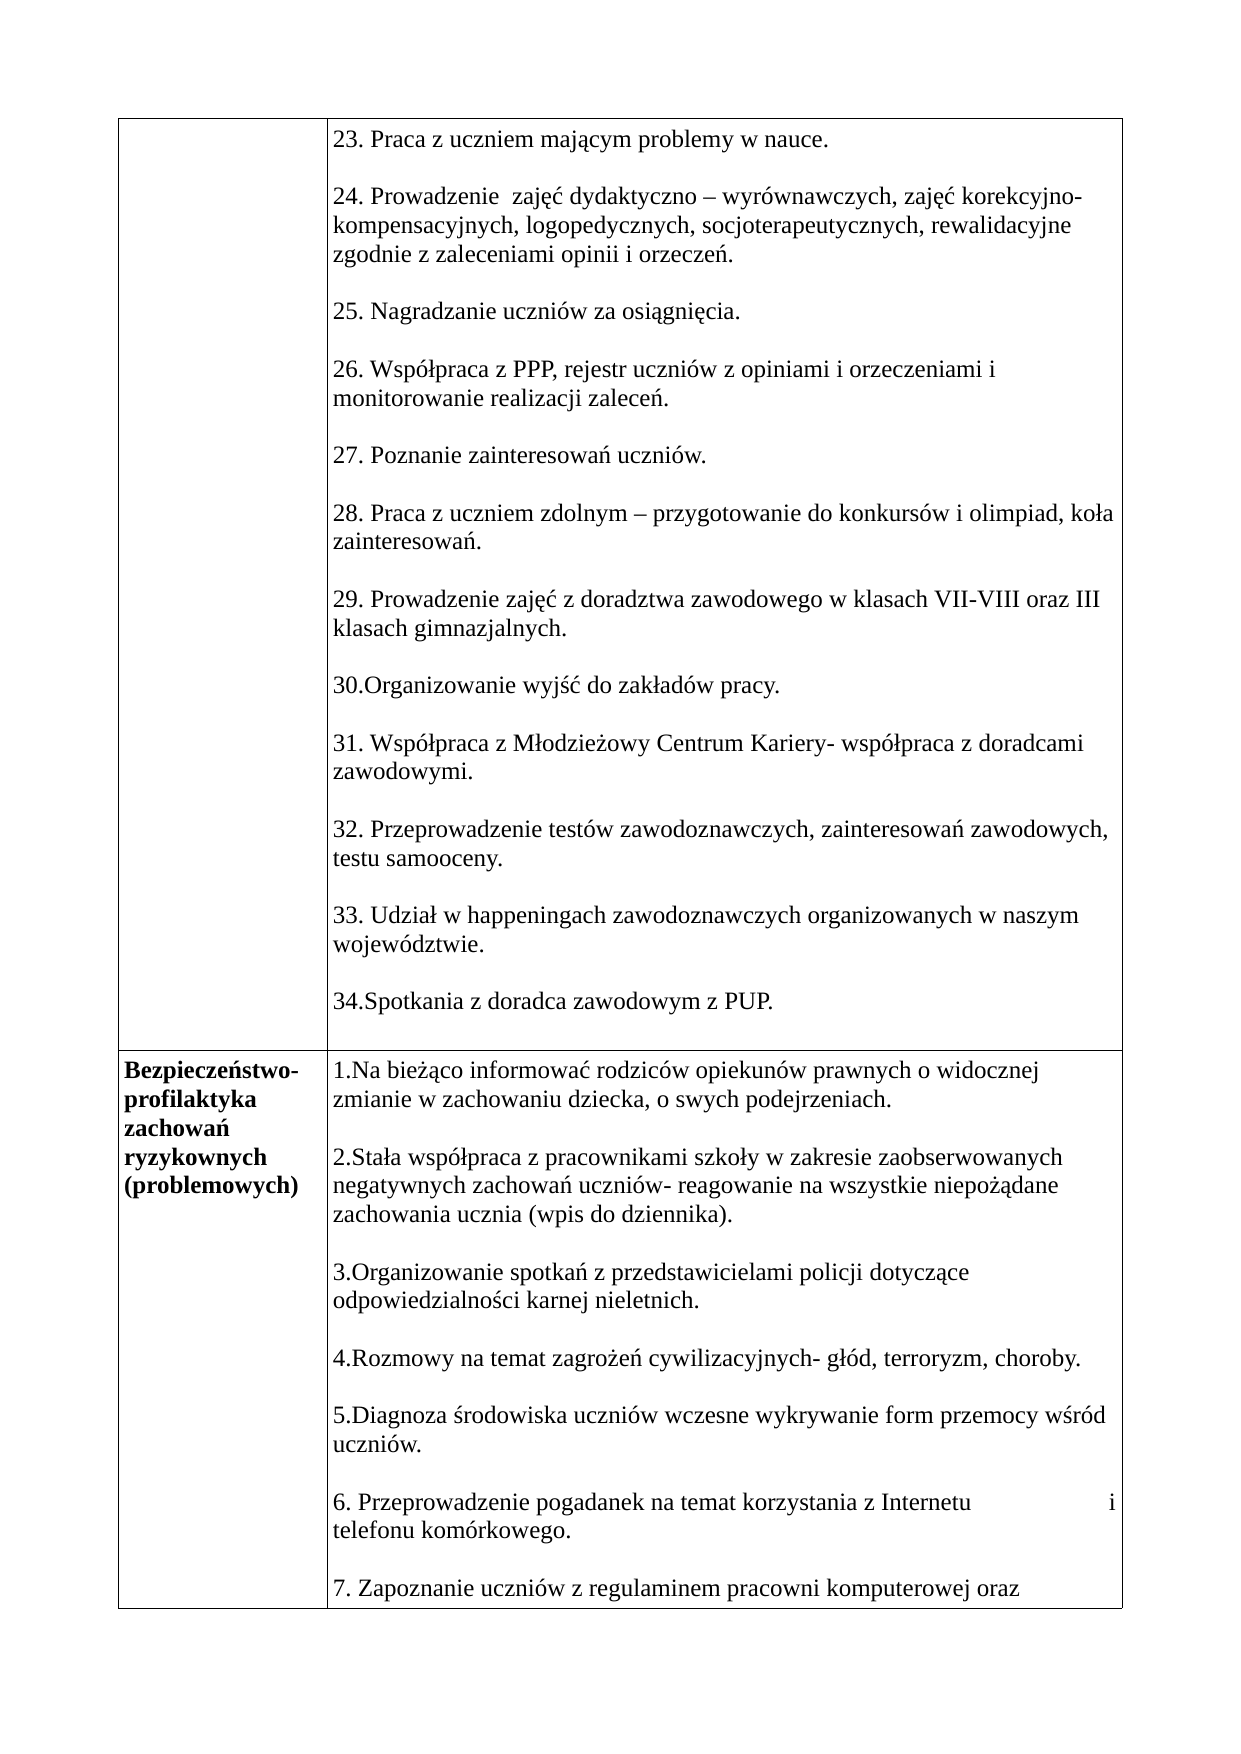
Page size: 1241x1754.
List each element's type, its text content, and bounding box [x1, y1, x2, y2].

table_cell 1.Na bieżąco informować rodziców opiekunów prawnych o widocznej zmianie w zachowaniu dziecka, o swych podejrzeniach. 2.Stała współpraca z pracownikami szkoły w zakresie zaobserwowanych negatywnych zachowań uczniów- reagowanie na wszystkie niepożądane zachowania ucznia (wpis do dziennika). 3.Organizowanie spotkań z przedstawicielami policji dotyczące odpowiedzialności karnej nieletnich. 4.Rozmowy na temat zagrożeń cywilizacyjnych- głód, terroryzm, choroby. 5.Diagnoza środowiska uczniów wczesne wykrywanie form przemocy wśród uczniów. 6. Przeprowadzenie pogadanek na temat korzystania z Internetu i telefonu komórkowego. 7. Zapoznanie uczniów z regulaminem pracowni komputerowej oraz [328, 1051, 1122, 1607]
table_cell Bezpieczeństwo- profilaktyka zachowań ryzykownych (problemowych) [119, 1051, 327, 1607]
table_cell [119, 119, 327, 1050]
table_cell 23. Praca z uczniem mającym problemy w nauce. 24. Prowadzenie zajęć dydaktyczno – wyrównawczych, zajęć korekcyjno- kompensacyjnych, logopedycznych, socjoterapeutycznych, rewalidacyjne zgodnie z zaleceniami opinii i orzeczeń. 25. Nagradzanie uczniów za osiągnięcia. 26. Współpraca z PPP, rejestr uczniów z opiniami i orzeczeniami i monitorowanie realizacji zaleceń. 27. Poznanie zainteresowań uczniów. 28. Praca z uczniem zdolnym – przygotowanie do konkursów i olimpiad, koła zainteresowań. 29. Prowadzenie zajęć z doradztwa zawodowego w klasach VII-VIII oraz III klasach gimnazjalnych. 30.Organizowanie wyjść do zakładów pracy. 31. Współpraca z Młodzieżowy Centrum Kariery- współpraca z doradcami zawodowymi. 32. Przeprowadzenie testów zawodoznawczych, zainteresowań zawodowych, testu samooceny. 33. Udział w happeningach zawodoznawczych organizowanych w naszym województwie. 34.Spotkania z doradca zawodowym z PUP. [328, 119, 1122, 1050]
